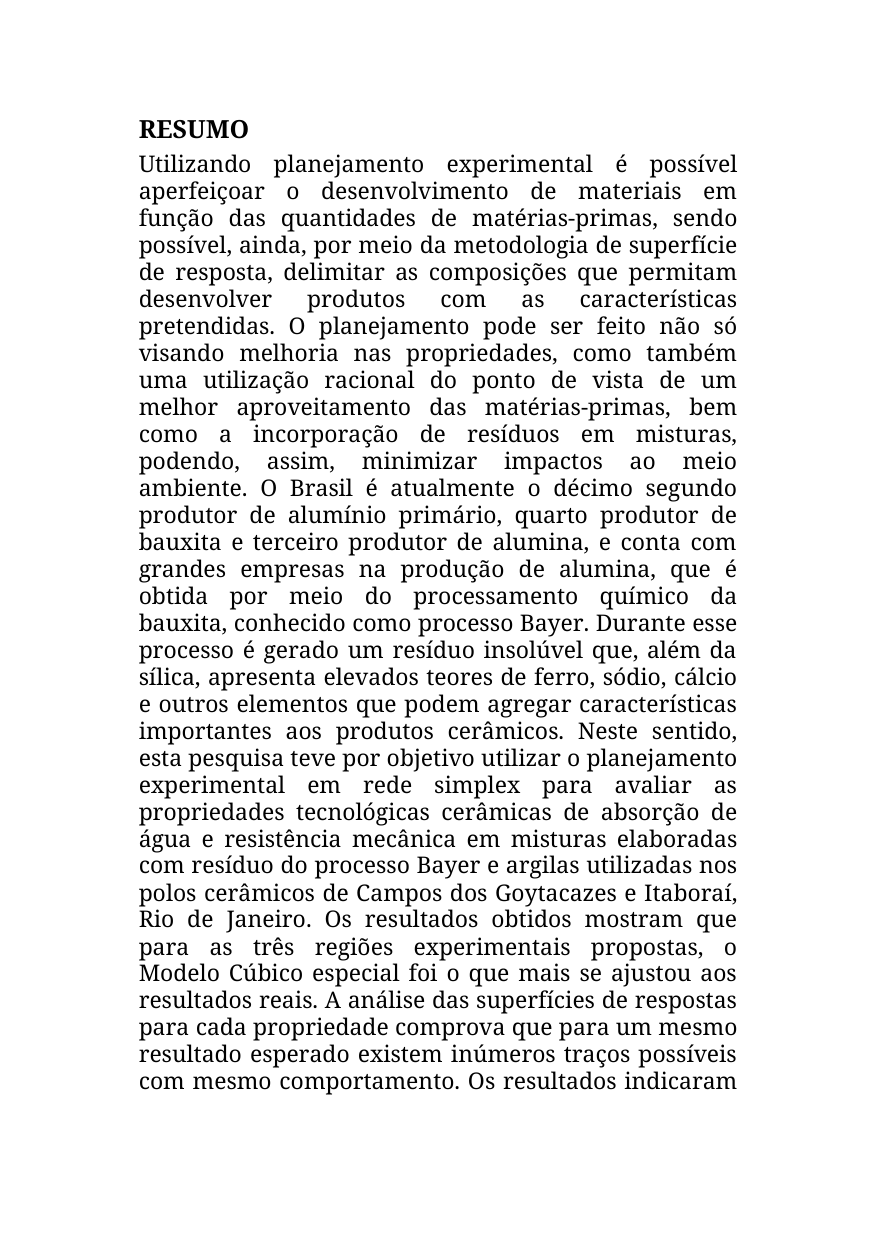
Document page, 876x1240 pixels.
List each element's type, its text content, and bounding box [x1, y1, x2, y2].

subtitle RESUMO [138, 118, 738, 143]
text Utilizando planejamento experimental é possível aperfeiçoar o desenvolvimento de materiais em função das quantidades de matérias-primas, sendo possível, ainda, por meio da metodologia de superfície de resposta, delimitar as composições que permitam desenvolver produtos com as características pretendidas. O planejamento pode ser feito não só visando melhoria nas propriedades, como também uma utilização racional do ponto de vista de um melhor aproveitamento das matérias-primas, bem como a incorporação de resíduos em misturas, podendo, assim, minimizar impactos ao meio ambiente. O Brasil é atualmente o décimo segundo produtor de alumínio primário, quarto produtor de bauxita e terceiro produtor de alumina, e conta com grandes empresas na produção de alumina, que é obtida por meio do processamento químico da bauxita, conhecido como processo Bayer. Durante esse processo é gerado um resíduo insolúvel que, além da sílica, apresenta elevados teores de ferro, sódio, cálcio e outros elementos que podem agregar características importantes aos produtos cerâmicos. Neste sentido, esta pesquisa teve por objetivo utilizar o planejamento experimental em rede simplex para avaliar as propriedades tecnológicas cerâmicas de absorção de água e resistência mecânica em misturas elaboradas com resíduo do processo Bayer e argilas utilizadas nos polos cerâmicos de Campos dos Goytacazes e Itaboraí, Rio de Janeiro. Os resultados obtidos mostram que para as três regiões experimentais propostas, o Modelo Cúbico especial foi o que mais se ajustou aos resultados reais. A análise das superfícies de respostas para cada propriedade comprova que para um mesmo resultado esperado existem inúmeros traços possíveis com mesmo comportamento. Os resultados indicaram [138, 151, 738, 1095]
